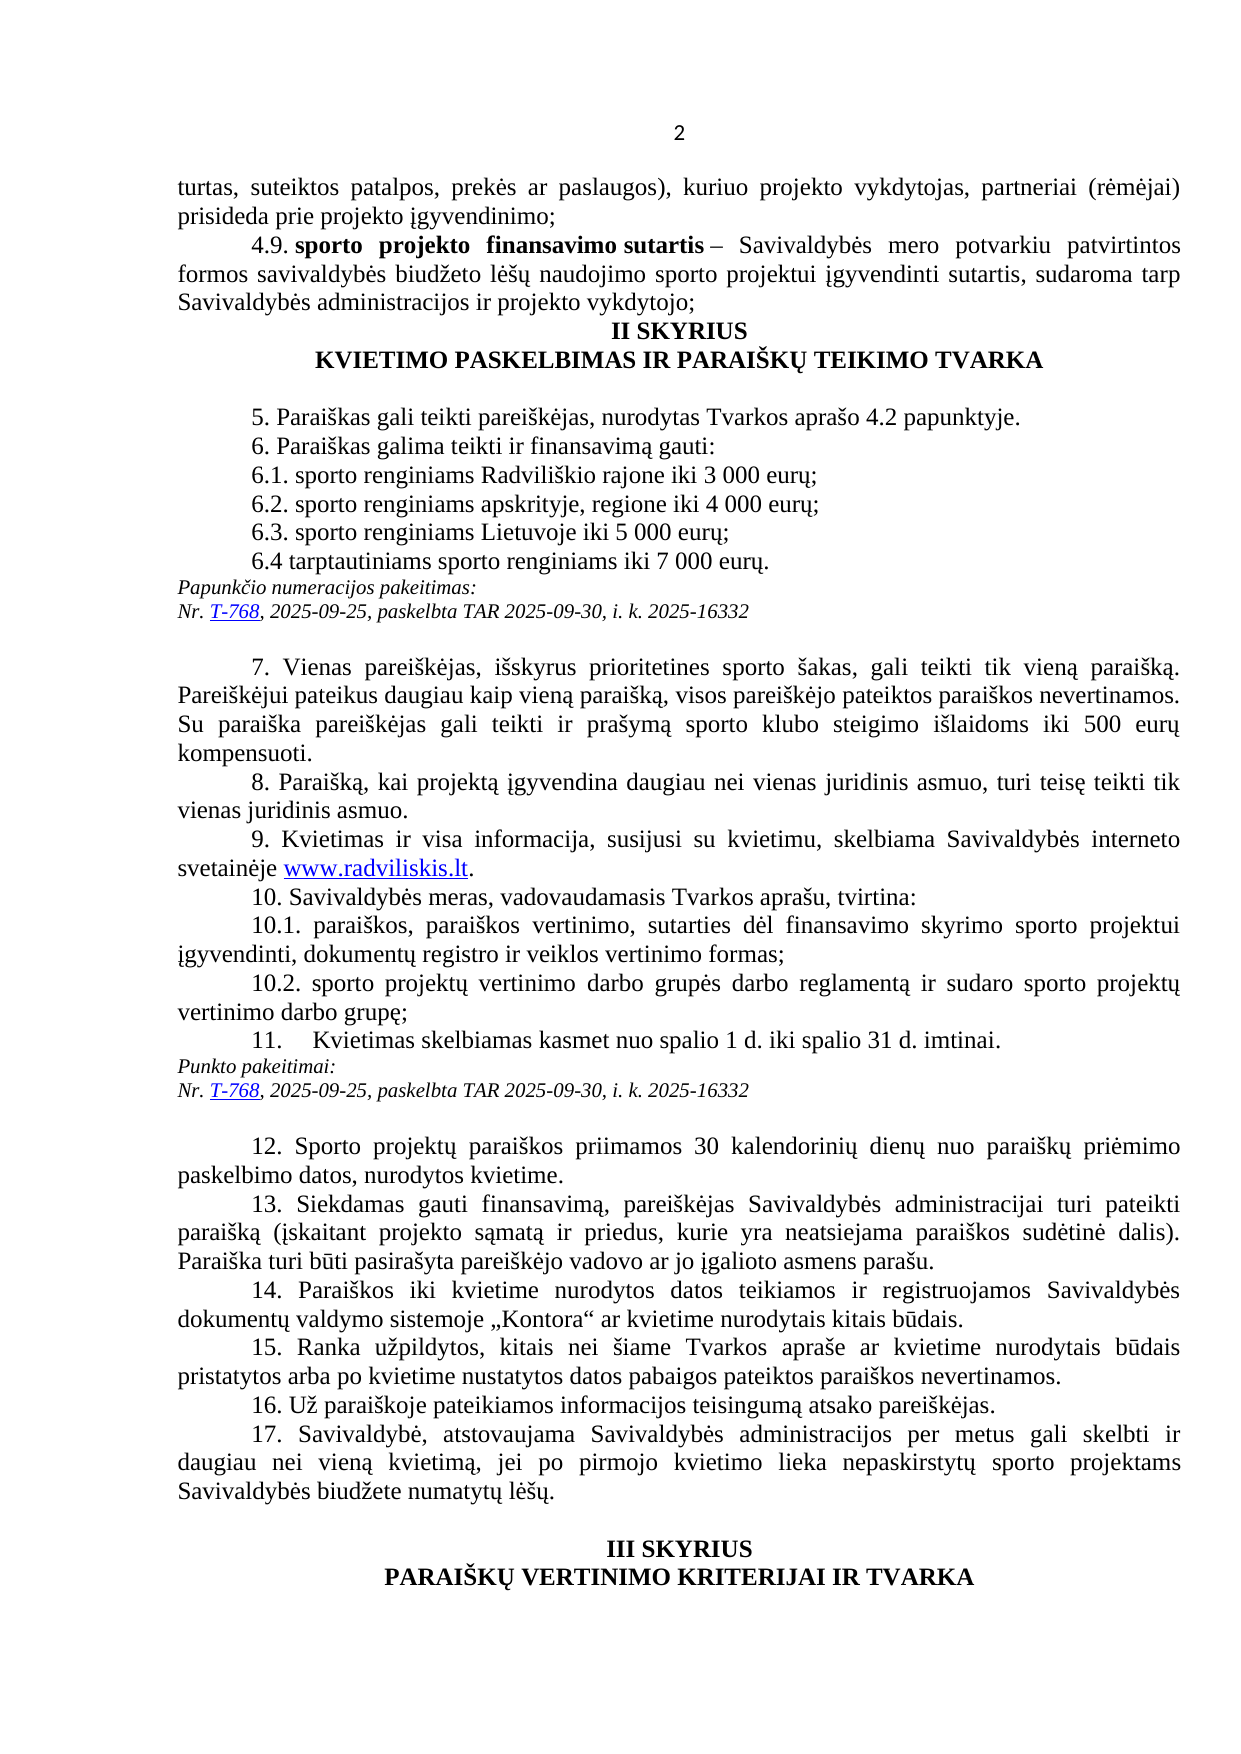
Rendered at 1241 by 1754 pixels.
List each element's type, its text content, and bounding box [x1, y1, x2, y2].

text 10.1. paraiškos, paraiškos vertinimo, sutarties dėl finansavimo skyrimo sporto projektui įgyvendinti, dokumentų registro ir veiklos vertinimo formas; [177, 911, 1181, 968]
text 15. Ranka užpildytos, kitais nei šiame Tvarkos apraše ar kvietime nurodytais būdais pristatytos arba po kvietime nustatytos datos pabaigos pateiktos paraiškos nevertinamos. [177, 1332, 1181, 1390]
text Papunkčio numeracijos pakeitimas: [177, 575, 1181, 599]
text 6. Paraiškas galima teikti ir finansavimą gauti: [177, 431, 1181, 460]
text 6.2. sporto renginiams apskrityje, regione iki 4 000 eurų; [177, 489, 1181, 517]
text 6.3. sporto renginiams Lietuvoje iki 5 000 eurų; [177, 517, 1181, 546]
text Nr. T-768, 2025-09-25, paskelbta TAR 2025-09-30, i. k. 2025-16332 [177, 599, 1181, 623]
text 13. Siekdamas gauti finansavimą, pareiškėjas Savivaldybės administracijai turi pateikti paraišką (įskaitant projekto sąmatą ir priedus, kurie yra neatsiejama paraiškos sudėtinė dalis). Paraiška turi būti pasirašyta pareiškėjo vadovo ar jo įgalioto asmens parašu. [177, 1189, 1181, 1275]
text turtas, suteiktos patalpos, prekės ar paslaugos), kuriuo projekto vykdytojas, partneriai (rėmėjai) prisideda prie projekto įgyvendinimo; [177, 172, 1181, 230]
text III SKYRIUS [177, 1534, 1181, 1562]
text 6.1. sporto renginiams Radviliškio rajone iki 3 000 eurų; [177, 460, 1181, 489]
text Nr. T-768, 2025-09-25, paskelbta TAR 2025-09-30, i. k. 2025-16332 [177, 1078, 1181, 1102]
text 6.4 tarptautiniams sporto renginiams iki 7 000 eurų. [177, 546, 1181, 575]
text Punkto pakeitimai: [177, 1054, 1181, 1078]
text 10.2. sporto projektų vertinimo darbo grupės darbo reglamentą ir sudaro sporto projektų vertinimo darbo grupę; [177, 968, 1181, 1026]
text 16. Už paraiškoje pateikiamos informacijos teisingumą atsako pareiškėjas. [177, 1390, 1181, 1419]
text KVIETIMO PASKELBIMAS IR PARAIŠKŲ TEIKIMO TVARKA [177, 345, 1181, 374]
text 11. Kvietimas skelbiamas kasmet nuo spalio 1 d. iki spalio 31 d. imtinai. [177, 1026, 1181, 1054]
text 17. Savivaldybė, atstovaujama Savivaldybės administracijos per metus gali skelbti ir daugiau nei vieną kvietimą, jei po pirmojo kvietimo lieka nepaskirstytų sporto projektams Savivaldybės biudžete numatytų lėšų. [177, 1419, 1181, 1505]
text 9. Kvietimas ir visa informacija, susijusi su kvietimu, skelbiama Savivaldybės interneto svetainėje www.radviliskis.lt. [177, 824, 1181, 882]
text 10. Savivaldybės meras, vadovaudamasis Tvarkos aprašu, tvirtina: [177, 882, 1181, 911]
text 8. Paraišką, kai projektą įgyvendina daugiau nei vienas juridinis asmuo, turi teisę teikti tik vienas juridinis asmuo. [177, 767, 1181, 824]
text 14. Paraiškos iki kvietime nurodytos datos teikiamos ir registruojamos Savivaldybės dokumentų valdymo sistemoje „Kontora“ ar kvietime nurodytais kitais būdais. [177, 1275, 1181, 1332]
text 7. Vienas pareiškėjas, išskyrus prioritetines sporto šakas, gali teikti tik vieną paraišką. Pareiškėjui pateikus daugiau kaip vieną paraišką, visos pareiškėjo pateiktos paraiškos nevertinamos. Su paraiška pareiškėjas gali teikti ir prašymą sporto klubo steigimo išlaidoms iki 500 eurų kompensuoti. [177, 652, 1181, 767]
text 5. Paraiškas gali teikti pareiškėjas, nurodytas Tvarkos aprašo 4.2 papunktyje. [177, 402, 1181, 431]
text 4.9. sporto projekto finansavimo sutartis – Savivaldybės mero potvarkiu patvirtintos formos savivaldybės biudžeto lėšų naudojimo sporto projektui įgyvendinti sutartis, sudaroma tarp Savivaldybės administracijos ir projekto vykdytojo; [177, 230, 1181, 316]
text II SKYRIUS [177, 316, 1181, 345]
text 12. Sporto projektų paraiškos priimamos 30 kalendorinių dienų nuo paraiškų priėmimo paskelbimo datos, nurodytos kvietime. [177, 1131, 1181, 1189]
text PARAIŠKŲ VERTINIMo kriterijai ir tvarka [177, 1562, 1181, 1591]
